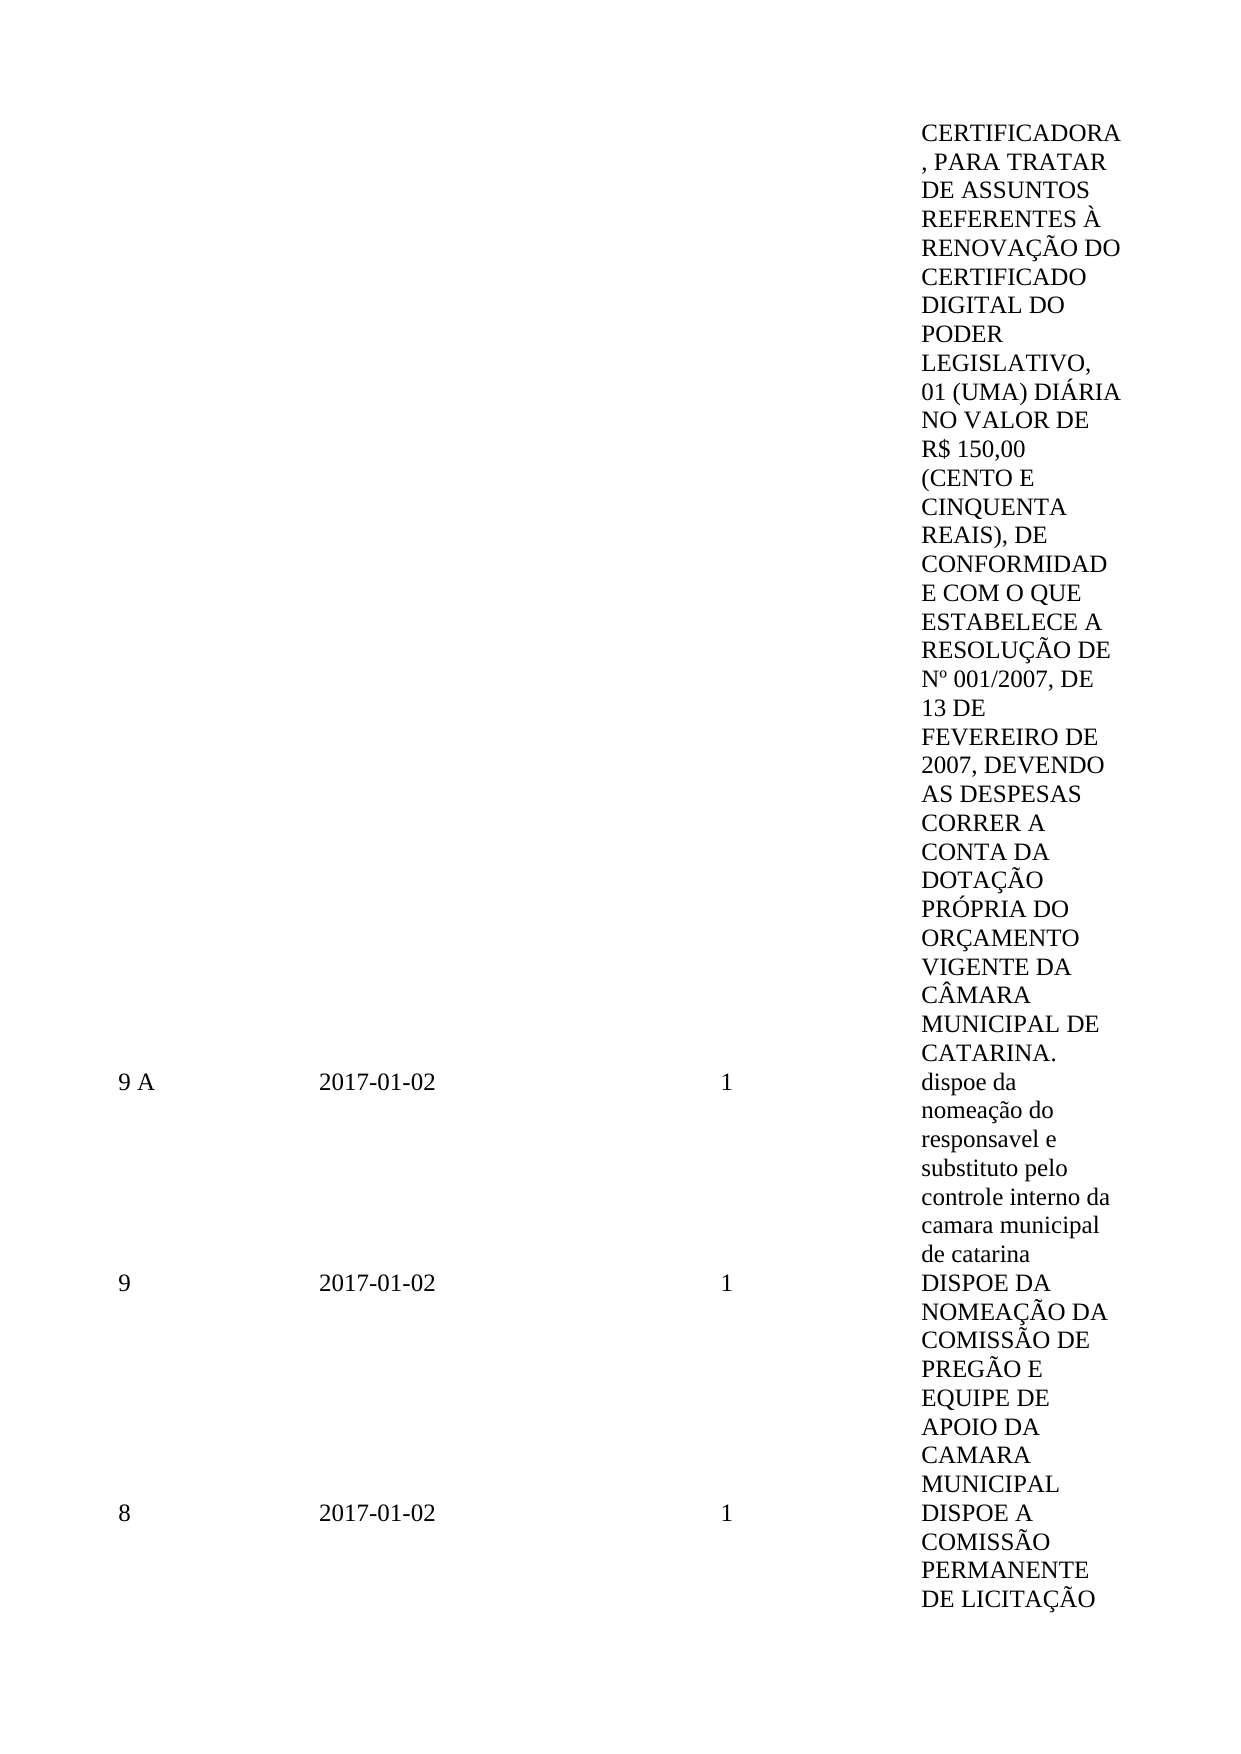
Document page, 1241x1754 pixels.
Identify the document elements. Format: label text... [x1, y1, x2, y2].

table_cell [319, 118, 519, 1067]
table_cell [520, 118, 720, 1067]
table_cell CERTIFICADORA, PARA TRATAR DE ASSUNTOS REFERENTES À RENOVAÇÃO DO CERTIFICADO DIGITAL DO PODER LEGISLATIVO, 01 (UMA) DIÁRIA NO VALOR DE R$ 150,00 (CENTO E CINQUENTA REAIS), DE CONFORMIDADE COM O QUE ESTABELECE A RESOLUÇÃO DE Nº 001/2007, DE 13 DE FEVEREIRO DE 2007, DEVENDO AS DESPESAS CORRER A CONTA DA DOTAÇÃO PRÓPRIA DO ORÇAMENTO VIGENTE DA CÂMARA MUNICIPAL DE CATARINA. [921, 118, 1122, 1067]
table_cell [520, 1067, 720, 1268]
table_cell dispoe da nomeação do responsavel e substituto pelo controle interno da camara municipal de catarina [921, 1067, 1122, 1268]
table_cell 1 [720, 1498, 921, 1613]
table_cell [520, 1498, 720, 1613]
table_cell 2017-01-02 [319, 1268, 519, 1498]
table_cell 2017-01-02 [319, 1498, 519, 1613]
table_cell 9 A [118, 1067, 319, 1268]
table_cell [118, 118, 319, 1067]
table_cell [720, 118, 921, 1067]
table_cell 8 [118, 1498, 319, 1613]
table_cell 9 [118, 1268, 319, 1498]
table_cell 1 [720, 1067, 921, 1268]
table_cell [520, 1268, 720, 1498]
table_cell 2017-01-02 [319, 1067, 519, 1268]
table_cell 1 [720, 1268, 921, 1498]
table_cell DISPOE DA NOMEAÇÃO DA COMISSÃO DE PREGÃO E EQUIPE DE APOIO DA CAMARA MUNICIPAL [921, 1268, 1122, 1498]
table_cell DISPOE A COMISSÃO PERMANENTE DE LICITAÇÃO [921, 1498, 1122, 1613]
